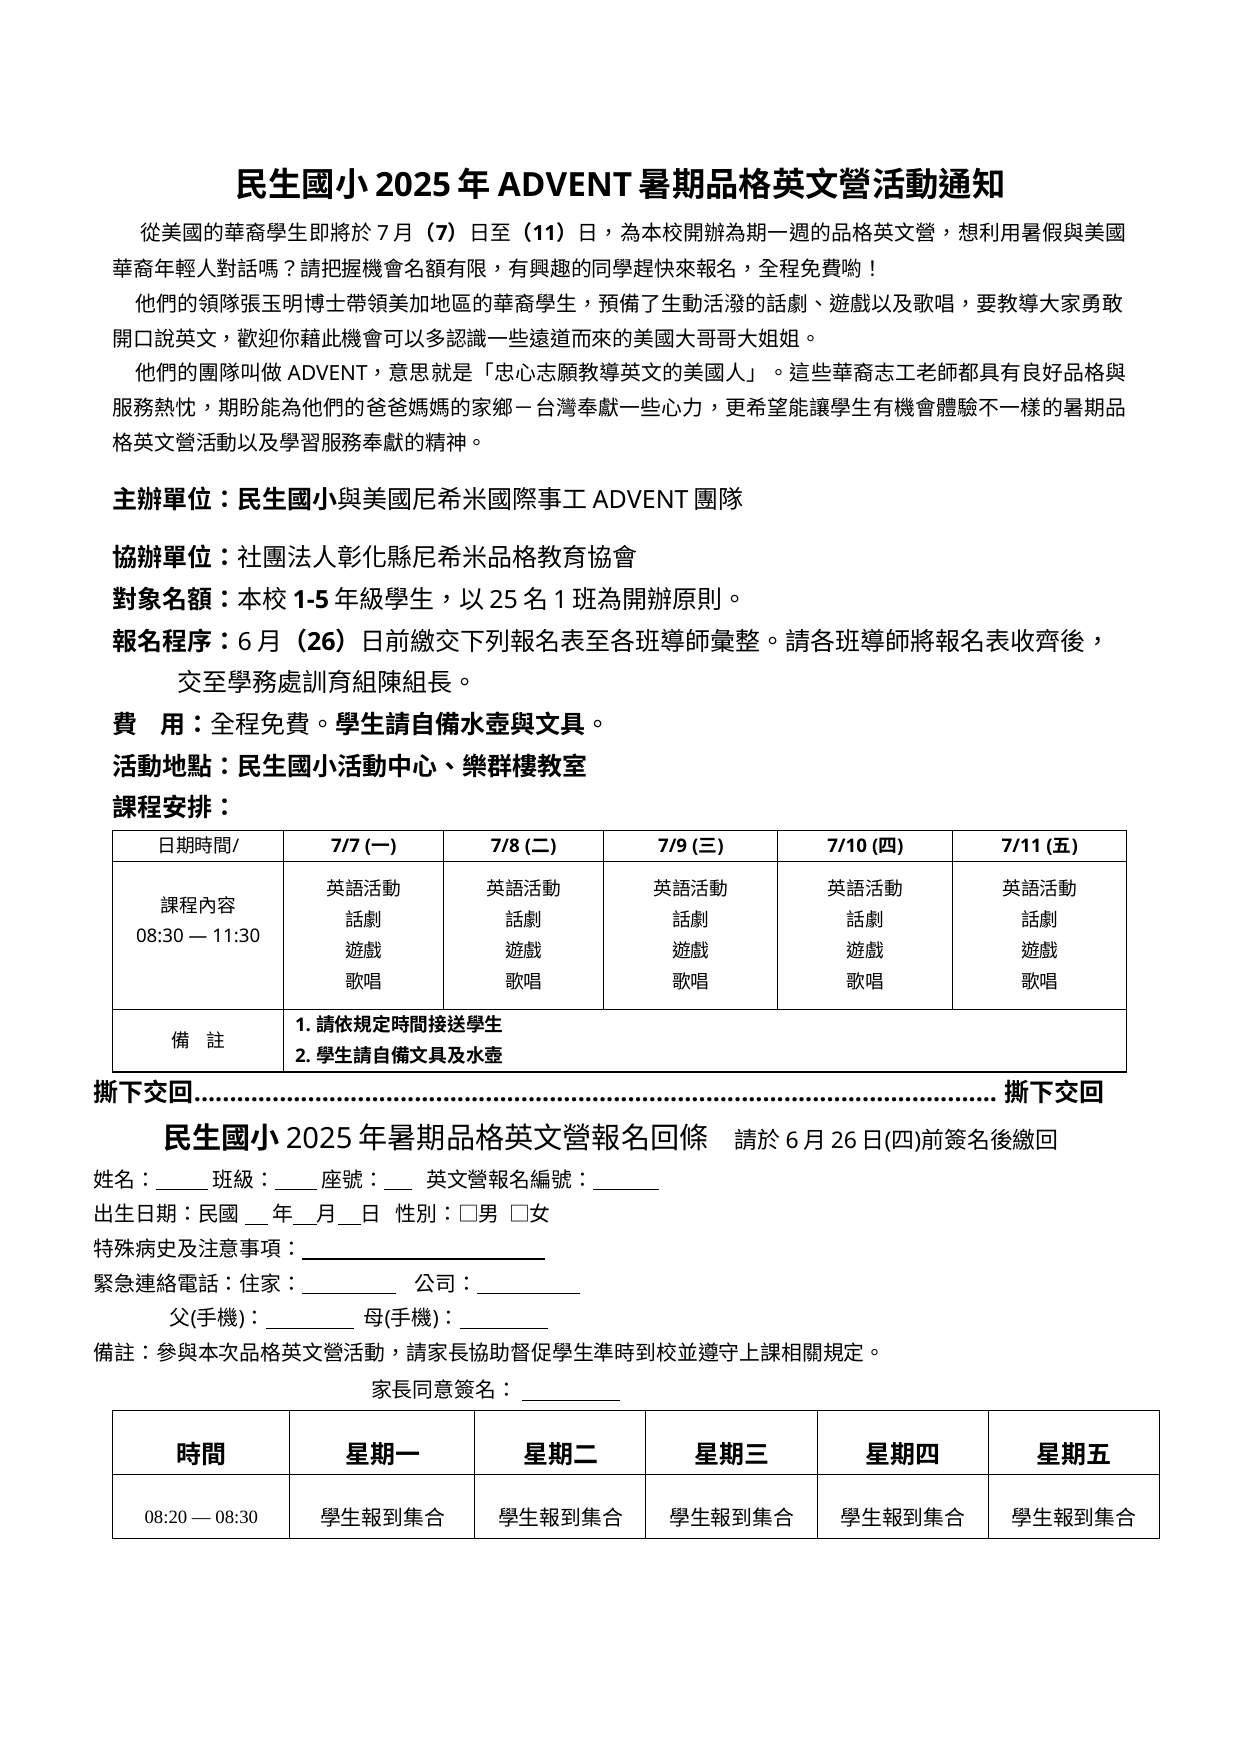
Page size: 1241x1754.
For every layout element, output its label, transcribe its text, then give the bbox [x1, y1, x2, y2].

table_header 7/10 (四) [778, 831, 952, 861]
table_cell 課程內容 08:30 — 11:30 [113, 862, 283, 1009]
table_header 星期五 [989, 1411, 1159, 1474]
text 民生國小2025年ADVENT暑期品格英文營活動通知 [112, 158, 1128, 207]
table_header 7/9 (三) [604, 831, 777, 861]
text 主辦單位：民生國小與美國尼希米國際事工ADVENT團隊 [112, 479, 1128, 516]
text 緊急連絡電話：住家： 公司： [94, 1267, 1128, 1297]
text 課程安排： [112, 788, 1128, 824]
text 備註：參與本次品格英文營活動，請家長協助督促學生準時到校並遵守上課相關規定。 [94, 1336, 1128, 1367]
table_cell 學生報到集合 [475, 1475, 645, 1537]
text 他們的團隊叫做ADVENT，意思就是「忠心志願教導英文的美國人」。這些華裔志工老師都具有良好品格與服務熱忱，期盼能為他們的爸爸媽媽的家鄉－台灣奉獻一些心力，更希望能讓學生有機會體驗不一樣的暑期品格英文營活動以及學習服務奉獻的精神。 [112, 357, 1128, 456]
text 從美國的華裔學生即將於7月（7）日至（11）日，為本校開辦為期一週的品格英文營，想利用暑假與美國華裔年輕人對話嗎？請把握機會名額有限，有興趣的同學趕快來報名，全程免費喲！ [112, 214, 1128, 283]
text 民生國小2025年暑期品格英文營報名回條 請於 6月26日(四)前簽名後繳回 [94, 1114, 1128, 1157]
table_cell 1. 請依規定時間接送學生 2. 學生請自備文具及水壺 [284, 1010, 1126, 1071]
table_header 7/11 (五) [953, 831, 1126, 861]
table_cell 英語活動 話劇 遊戲 歌唱 [604, 862, 777, 1009]
table_cell 學生報到集合 [989, 1475, 1159, 1537]
text 對象名額：本校1-5年級學生，以25名1班為開辦原則。 [112, 579, 1128, 616]
text 交至學務處訓育組陳組長。 [112, 663, 1128, 699]
text 出生日期：民國 年 月 日 性別：□男 □女 [94, 1198, 1128, 1228]
table_header 星期二 [475, 1411, 645, 1474]
text 協辦單位：社團法人彰化縣尼希米品格教育協會 [112, 538, 1128, 574]
table_cell 英語活動 話劇 遊戲 歌唱 [778, 862, 952, 1009]
text 姓名： 班級： 座號： 英文營報名編號： [94, 1163, 1128, 1193]
text 報名程序：6月（26）日前繳交下列報名表至各班導師彙整。請各班導師將報名表收齊後， [112, 621, 1128, 657]
table_header 日期時間/ [113, 831, 283, 861]
table_header 7/7 (一) [284, 831, 443, 861]
table_header 星期一 [290, 1411, 474, 1474]
table_cell 學生報到集合 [290, 1475, 474, 1537]
text 撕下交回................................................................................................................. 撕下交回 [94, 1072, 1128, 1109]
text 活動地點：民生國小活動中心、樂群樓教室 [112, 746, 1128, 782]
table_cell 英語活動 話劇 遊戲 歌唱 [953, 862, 1126, 1009]
table_cell 英語活動 話劇 遊戲 歌唱 [284, 862, 443, 1009]
table_cell 08:20 — 08:30 [113, 1475, 289, 1537]
text 家長同意簽名： [94, 1371, 1128, 1405]
table_header 星期三 [646, 1411, 817, 1474]
text 他們的領隊張玉明博士帶領美加地區的華裔學生，預備了生動活潑的話劇、遊戲以及歌唱，要教導大家勇敢開口說英文，歡迎你藉此機會可以多認識一些遠道而來的美國大哥哥大姐姐。 [112, 287, 1128, 352]
text 特殊病史及注意事項： [94, 1232, 1128, 1262]
table_cell 英語活動 話劇 遊戲 歌唱 [444, 862, 603, 1009]
table_cell 備 註 [113, 1010, 283, 1071]
text 父(手機)： 母(手機)： [94, 1302, 1128, 1332]
table_header 7/8 (二) [444, 831, 603, 861]
table_cell 學生報到集合 [818, 1475, 988, 1537]
table_header 時間 [113, 1411, 289, 1474]
table_header 星期四 [818, 1411, 988, 1474]
text 費 用：全程免費。學生請自備水壺與文具。 [112, 704, 1128, 741]
table_cell 學生報到集合 [646, 1475, 817, 1537]
